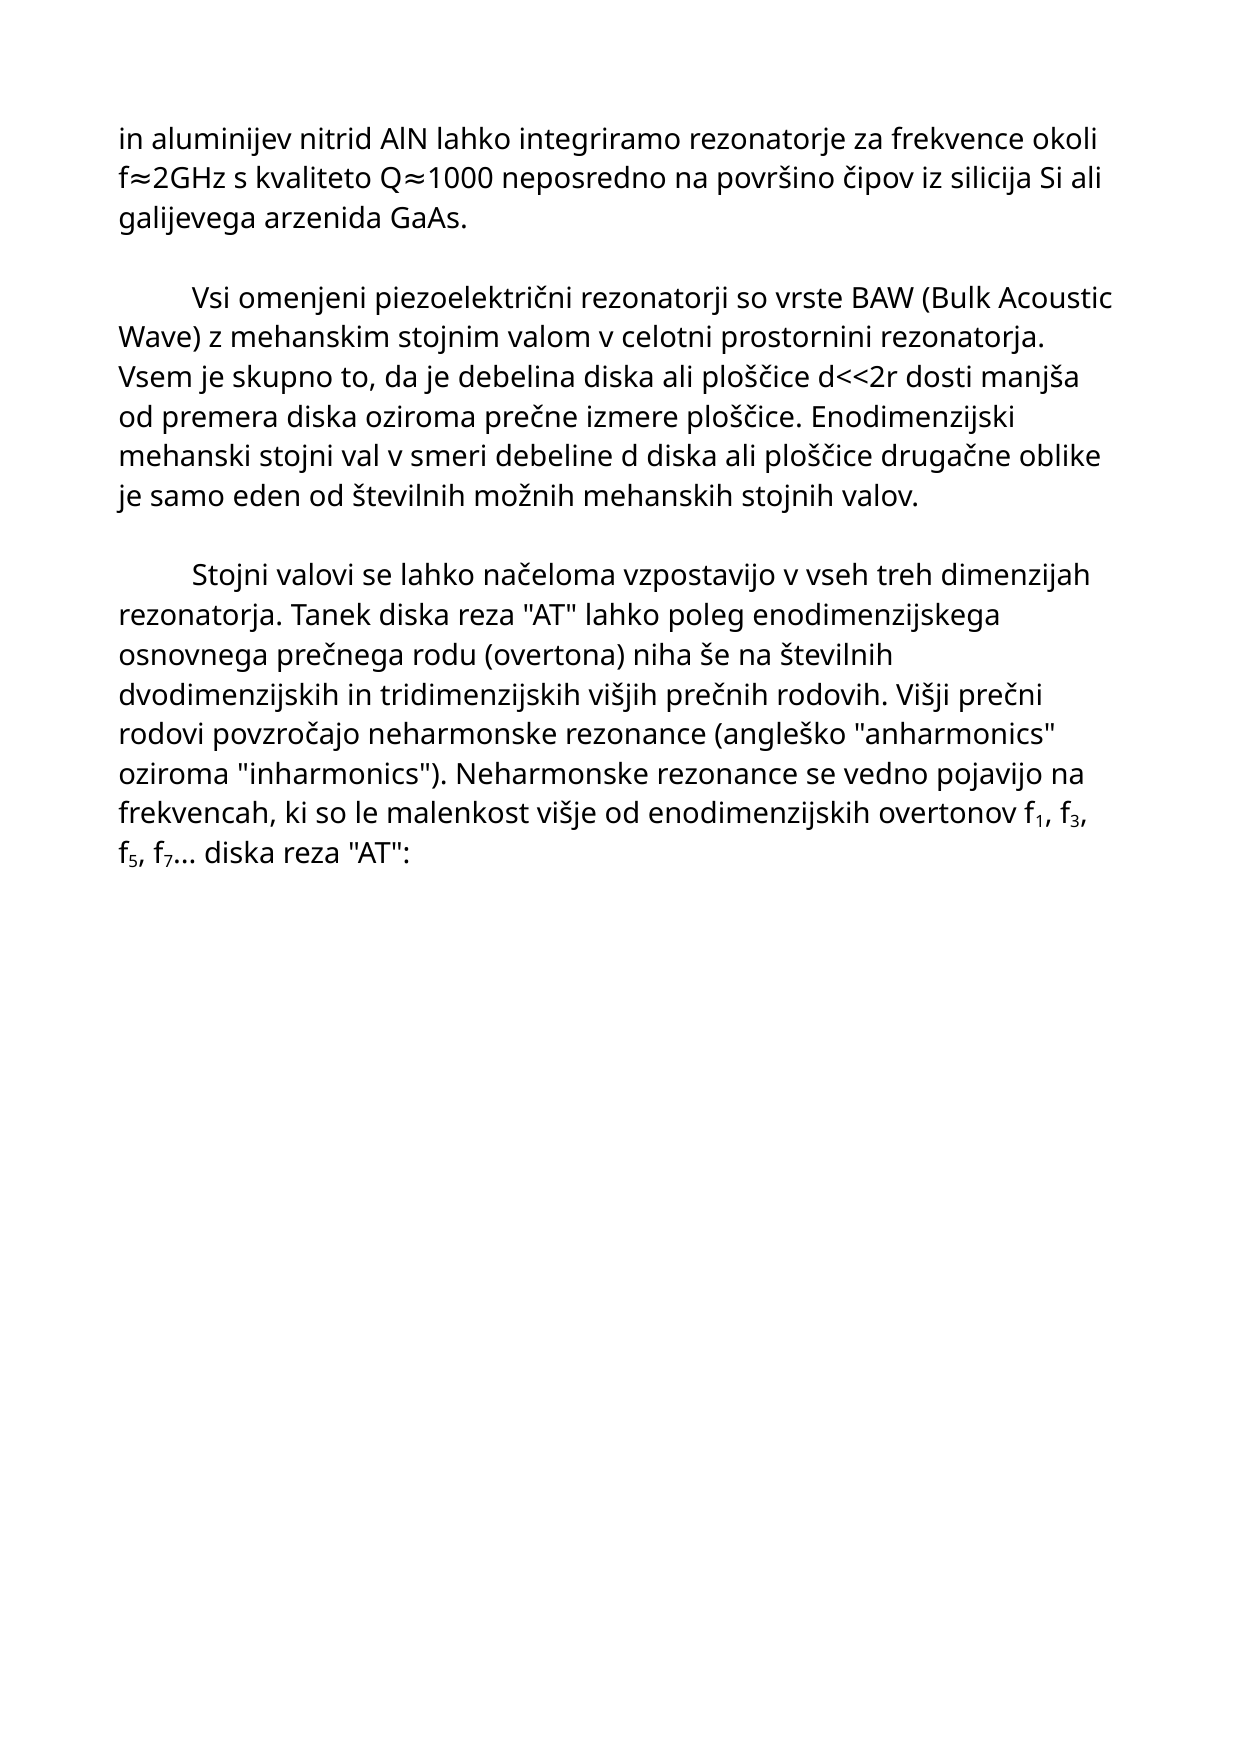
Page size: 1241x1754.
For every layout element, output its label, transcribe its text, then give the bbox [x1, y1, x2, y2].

text Vsi omenjeni piezoelektrični rezonatorji so vrste BAW (Bulk Acoustic Wave) z mehanskim stojnim valom v celotni prostornini rezonatorja. Vsem je skupno to, da je debelina diska ali ploščice d<<2r dosti manjša od premera diska oziroma prečne izmere ploščice. Enodimenzijski mehanski stojni val v smeri debeline d diska ali ploščice drugačne oblike je samo eden od številnih možnih mehanskih stojnih valov. [118, 277, 1122, 515]
text in aluminijev nitrid AlN lahko integriramo rezonatorje za frekvence okoli f≈2GHz s kvaliteto Q≈1000 neposredno na površino čipov iz silicija Si ali galijevega arzenida GaAs. [118, 118, 1122, 237]
text Stojni valovi se lahko načeloma vzpostavijo v vseh treh dimenzijah rezonatorja. Tanek diska reza "AT" lahko poleg enodimenzijskega osnovnega prečnega rodu (overtona) niha še na številnih dvodimenzijskih in tridimenzijskih višjih prečnih rodovih. Višji prečni rodovi povzročajo neharmonske rezonance (angleško "anharmonics" oziroma "inharmonics"). Neharmonske rezonance se vedno pojavijo na frekvencah, ki so le malenkost višje od enodimenzijskih overtonov f1, f3, f5, f7... diska reza "AT": [118, 555, 1122, 872]
